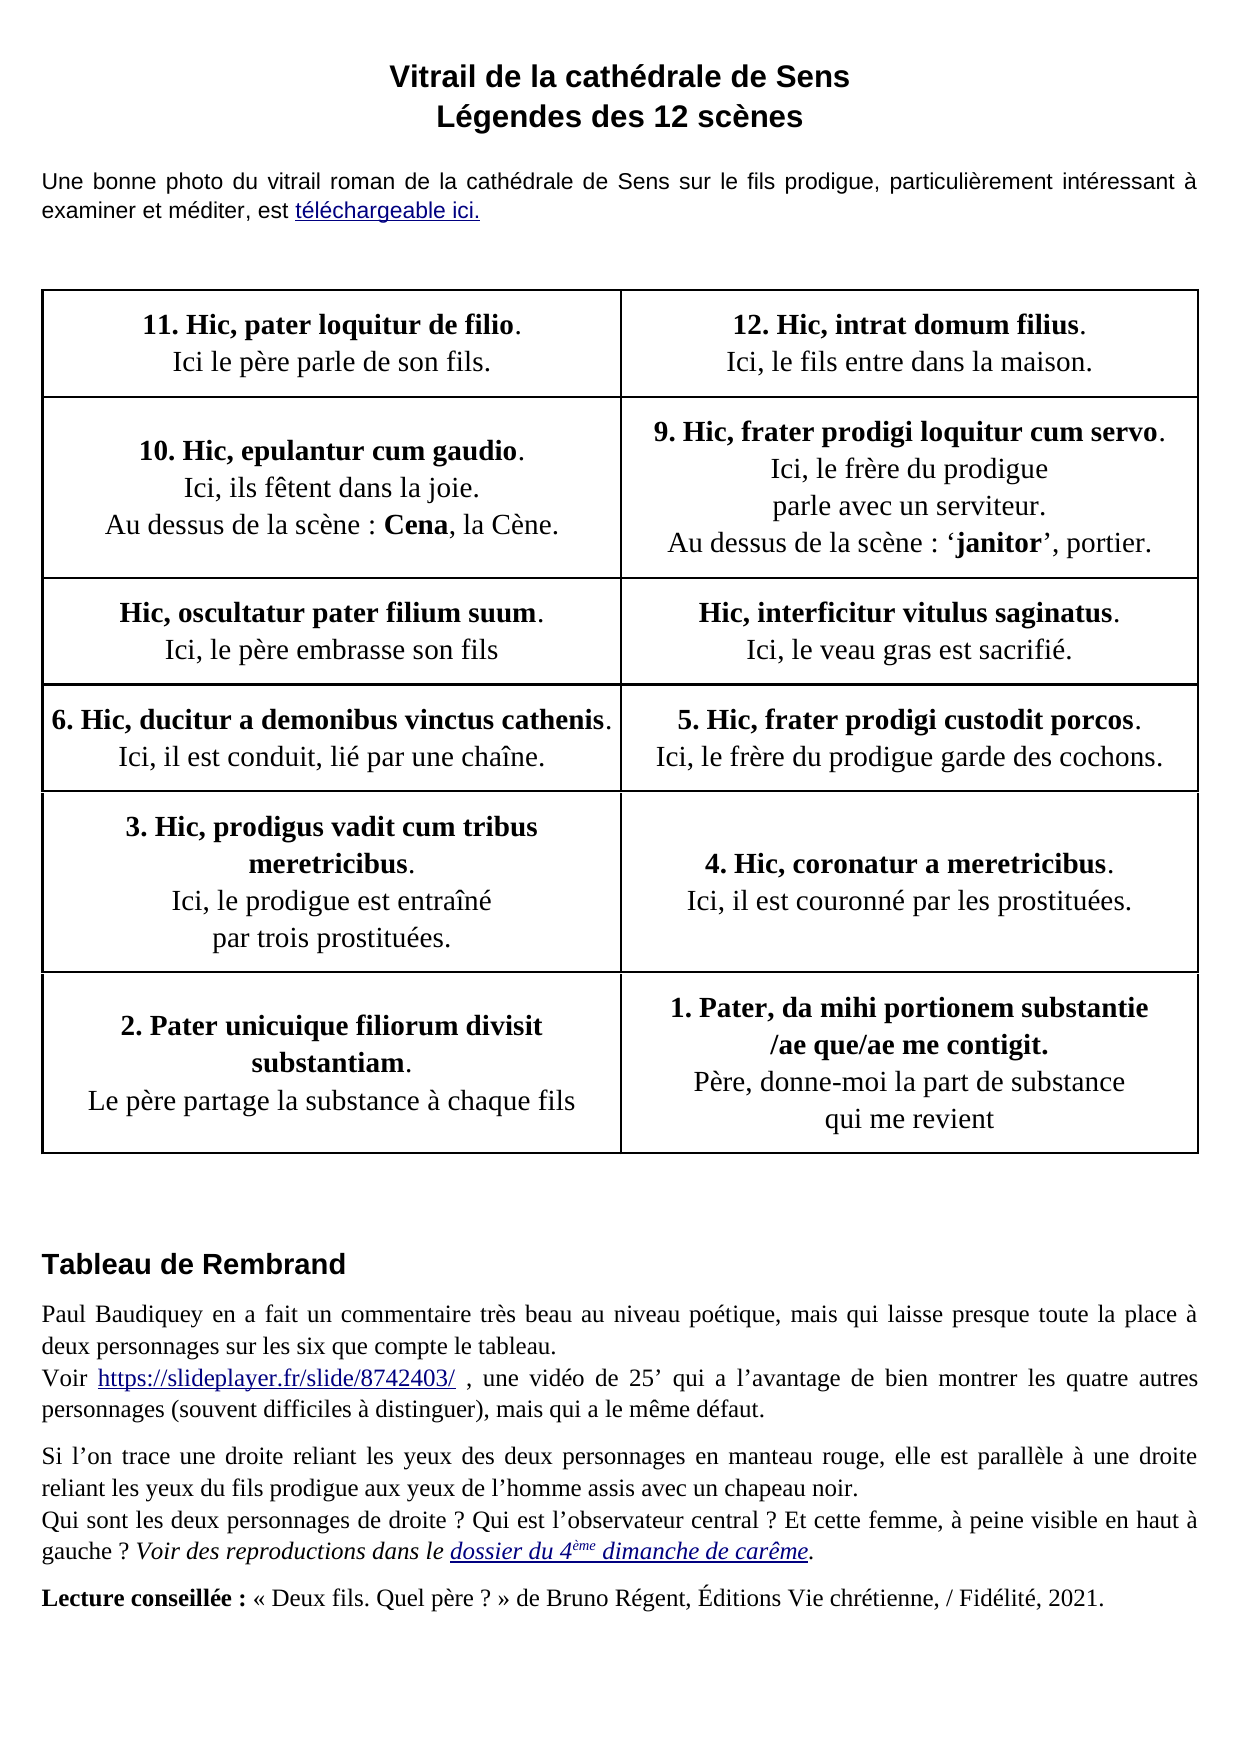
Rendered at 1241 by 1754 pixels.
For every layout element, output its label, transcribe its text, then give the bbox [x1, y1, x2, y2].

table_cell Hic, interficitur vitulus saginatus. Ici, le veau gras est sacrifié. [622, 579, 1197, 683]
table_cell 4. Hic, coronatur a meretricibus. Ici, il est couronné par les prostituées. [622, 793, 1197, 971]
table_cell Hic, oscultatur pater filium suum. Ici, le père embrasse son fils [44, 579, 620, 683]
subtitle Tableau de Rembrand [41, 1248, 1199, 1281]
text Paul Baudiquey en a fait un commentaire très beau au niveau poétique, mais qui laisse presque toute la place à deux personnages sur les six que compte le tableau. [41, 1300, 1199, 1360]
table_header 12. Hic, intrat domum filius. Ici, le fils entre dans la maison. [622, 291, 1197, 396]
text Une bonne photo du vitrail roman de la cathédrale de Sens sur le fils prodigue, particulièrement intéressant à examiner et méditer, est téléchargeable ici. [41, 168, 1199, 223]
text Voir https://slideplayer.fr/slide/8742403/ , une vidéo de 25’ qui a l’avantage de bien montrer les quatre autres personnages (souvent difficiles à distinguer), mais qui a le même défaut. [41, 1364, 1199, 1423]
table_cell 2. Pater unicuique filiorum divisit substantiam. Le père partage la substance à chaque fils [44, 974, 620, 1152]
table_cell 3. Hic, prodigus vadit cum tribus meretricibus. Ici, le prodigue est entraîné par trois prostituées. [44, 793, 620, 971]
table_cell 6. Hic, ducitur a demonibus vinctus cathenis. Ici, il est conduit, lié par une chaîne. [44, 686, 620, 790]
table_cell 5. Hic, frater prodigi custodit porcos. Ici, le frère du prodigue garde des cochons. [622, 686, 1197, 790]
text Lecture conseillée : « Deux fils. Quel père ? » de Bruno Régent, Éditions Vie chrétienne, / Fidélité, 2021. [41, 1584, 1199, 1612]
text Si l’on trace une droite reliant les yeux des deux personnages en manteau rouge, elle est parallèle à une droite reliant les yeux du fils prodigue aux yeux de l’homme assis avec un chapeau noir. [41, 1442, 1199, 1502]
table_cell 10. Hic, epulantur cum gaudio. Ici, ils fêtent dans la joie. Au dessus de la scène : Cena, la Cène. [44, 398, 620, 577]
table_cell 1. Pater, da mihi portionem substantie /ae que/ae me contigit. Père, donne-moi la part de substance qui me revient [622, 974, 1197, 1152]
subtitle Vitrail de la cathédrale de Sens Légendes des 12 scènes [41, 59, 1199, 134]
text Qui sont les deux personnages de droite ? Qui est l’observateur central ? Et cette femme, à peine visible en haut à gauche ? Voir des reproductions dans le dossier du 4ème dimanche de carême. [41, 1506, 1199, 1565]
table_cell 9. Hic, frater prodigi loquitur cum servo. Ici, le frère du prodigue parle avec un serviteur. Au dessus de la scène : ‘janitor’, portier. [622, 398, 1197, 577]
table_header 11. Hic, pater loquitur de filio. Ici le père parle de son fils. [44, 291, 620, 396]
